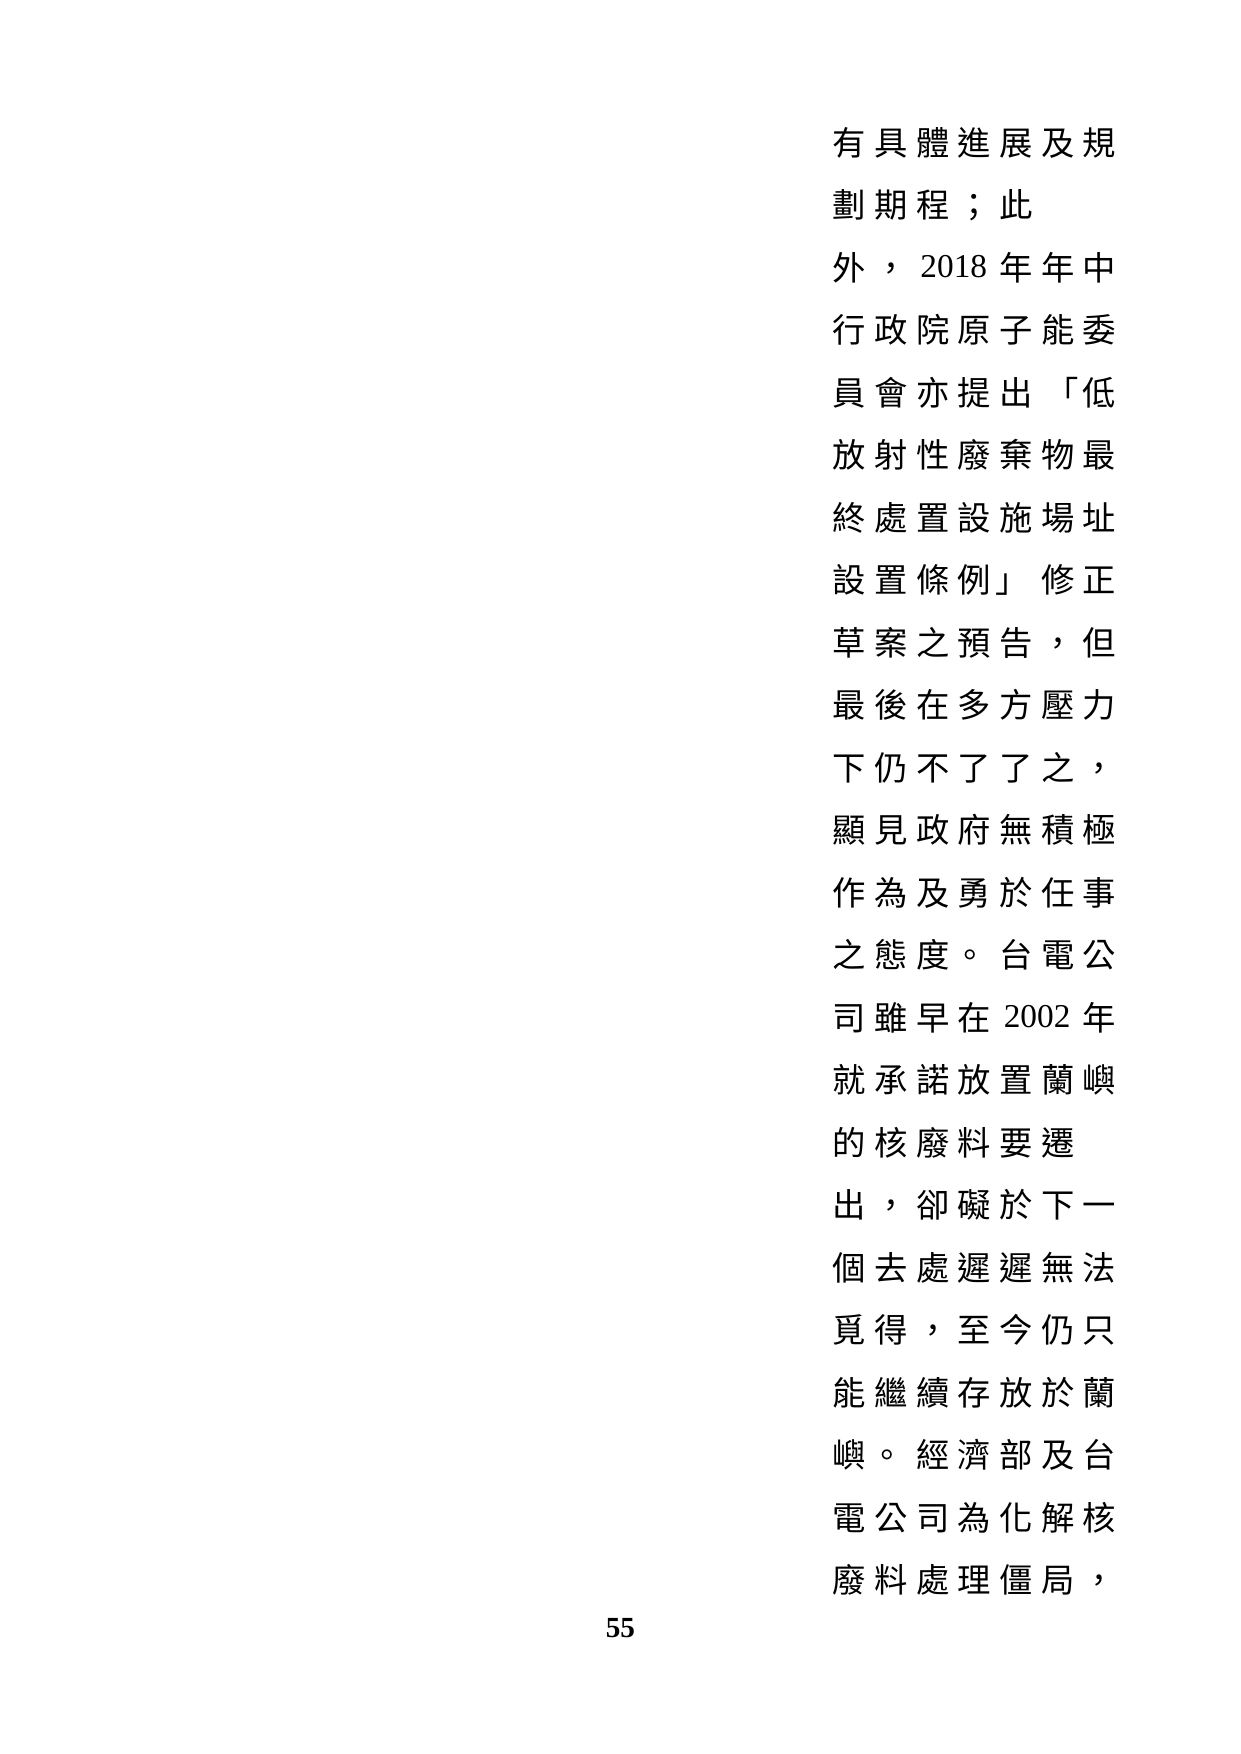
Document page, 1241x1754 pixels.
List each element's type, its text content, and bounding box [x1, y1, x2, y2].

list 有具體進展及規劃期程；此外，2018年年中行政院原子能委員會亦提出「低放射性廢棄物最終處置設施場址設置條例」修正草案之預告，但最後在多方壓力下仍不了了之，顯見政府無積極作為及勇於任事之態度。台電公司雖早在2002年就承諾放置蘭嶼的核廢料要遷出，卻礙於下一個去處遲遲無法覓得，至今仍只能繼續存放於蘭嶼。經濟部及台電公司為化解核廢料處理僵局， [703, 99, 1120, 1599]
